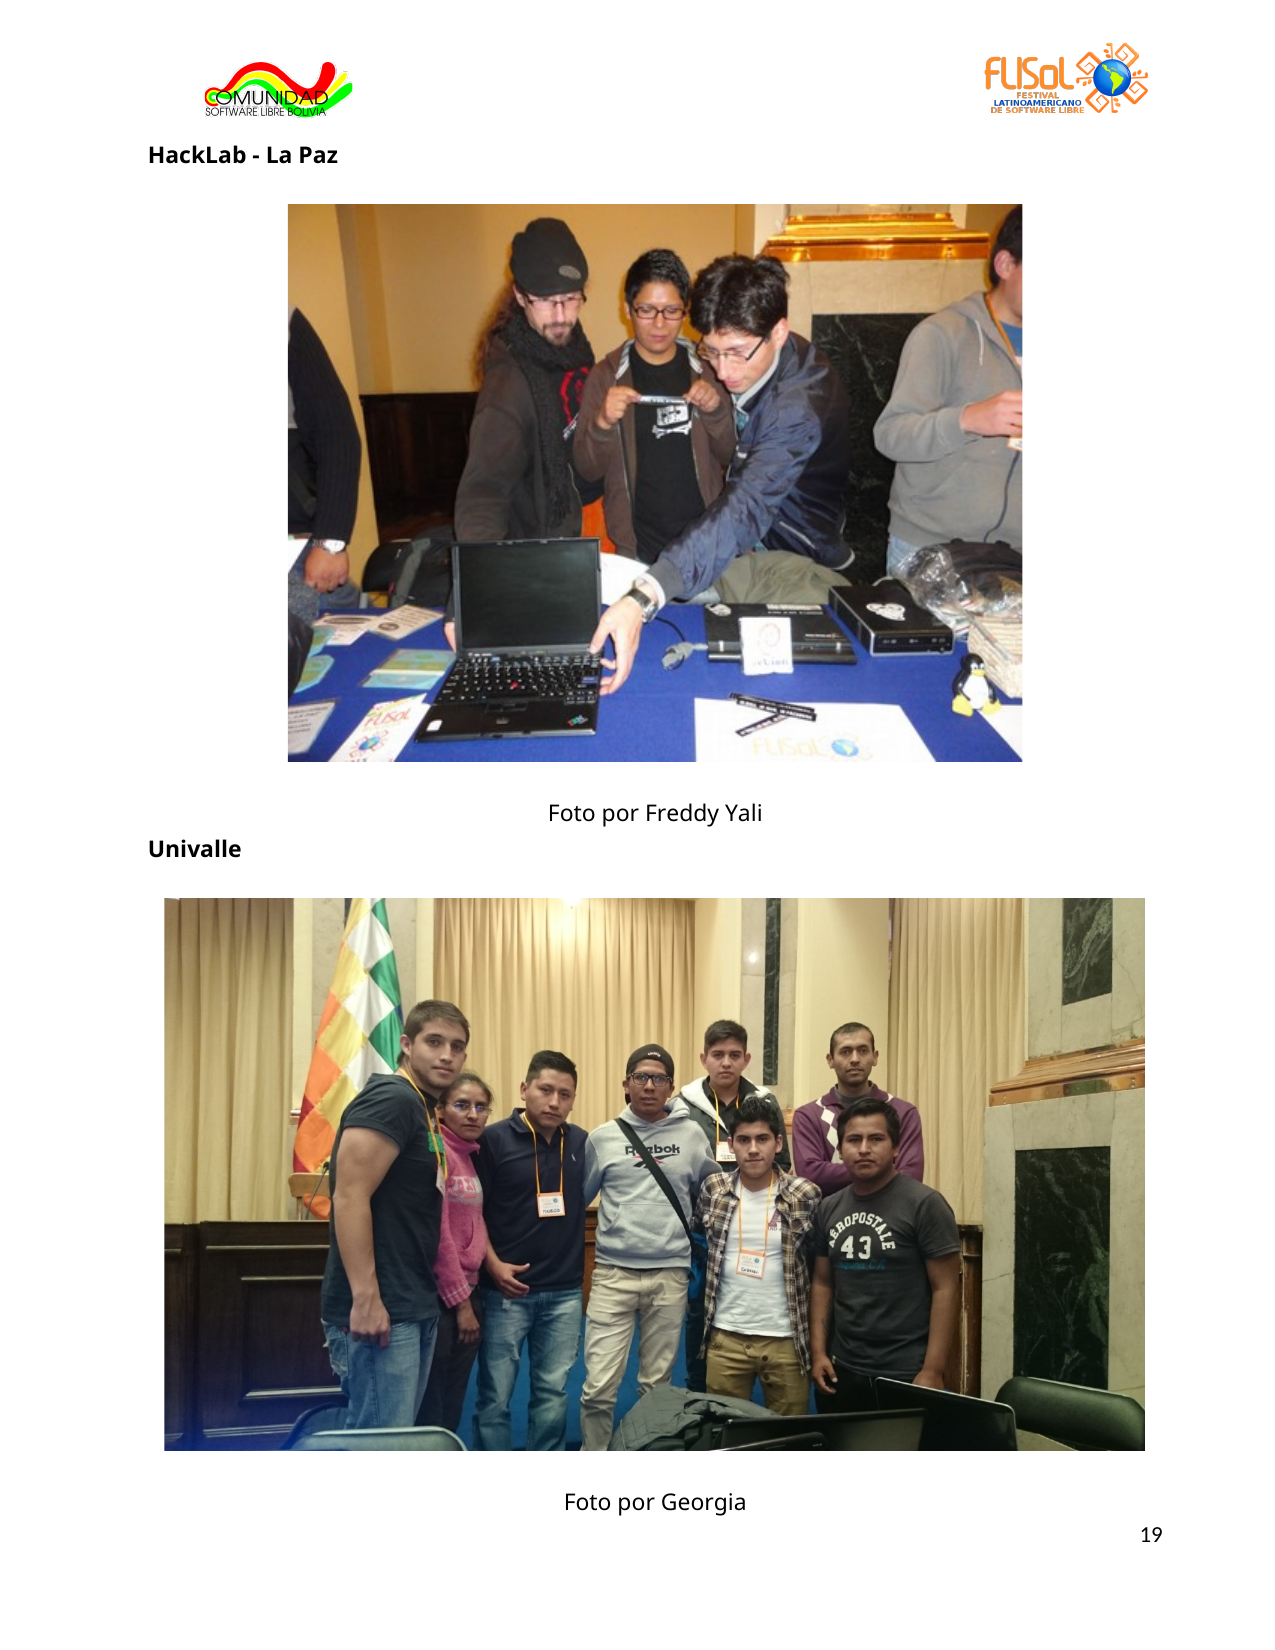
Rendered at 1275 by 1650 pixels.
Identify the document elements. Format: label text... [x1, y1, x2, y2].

picture [204, 62, 353, 118]
picture [984, 41, 1158, 113]
picture [287, 204, 1023, 762]
text Foto por Georgia [148, 1485, 1162, 1517]
text Univalle [148, 833, 1162, 864]
picture [164, 898, 1145, 1451]
text Foto por Freddy Yali [148, 797, 1162, 828]
text HackLab - La Paz [148, 139, 1162, 170]
